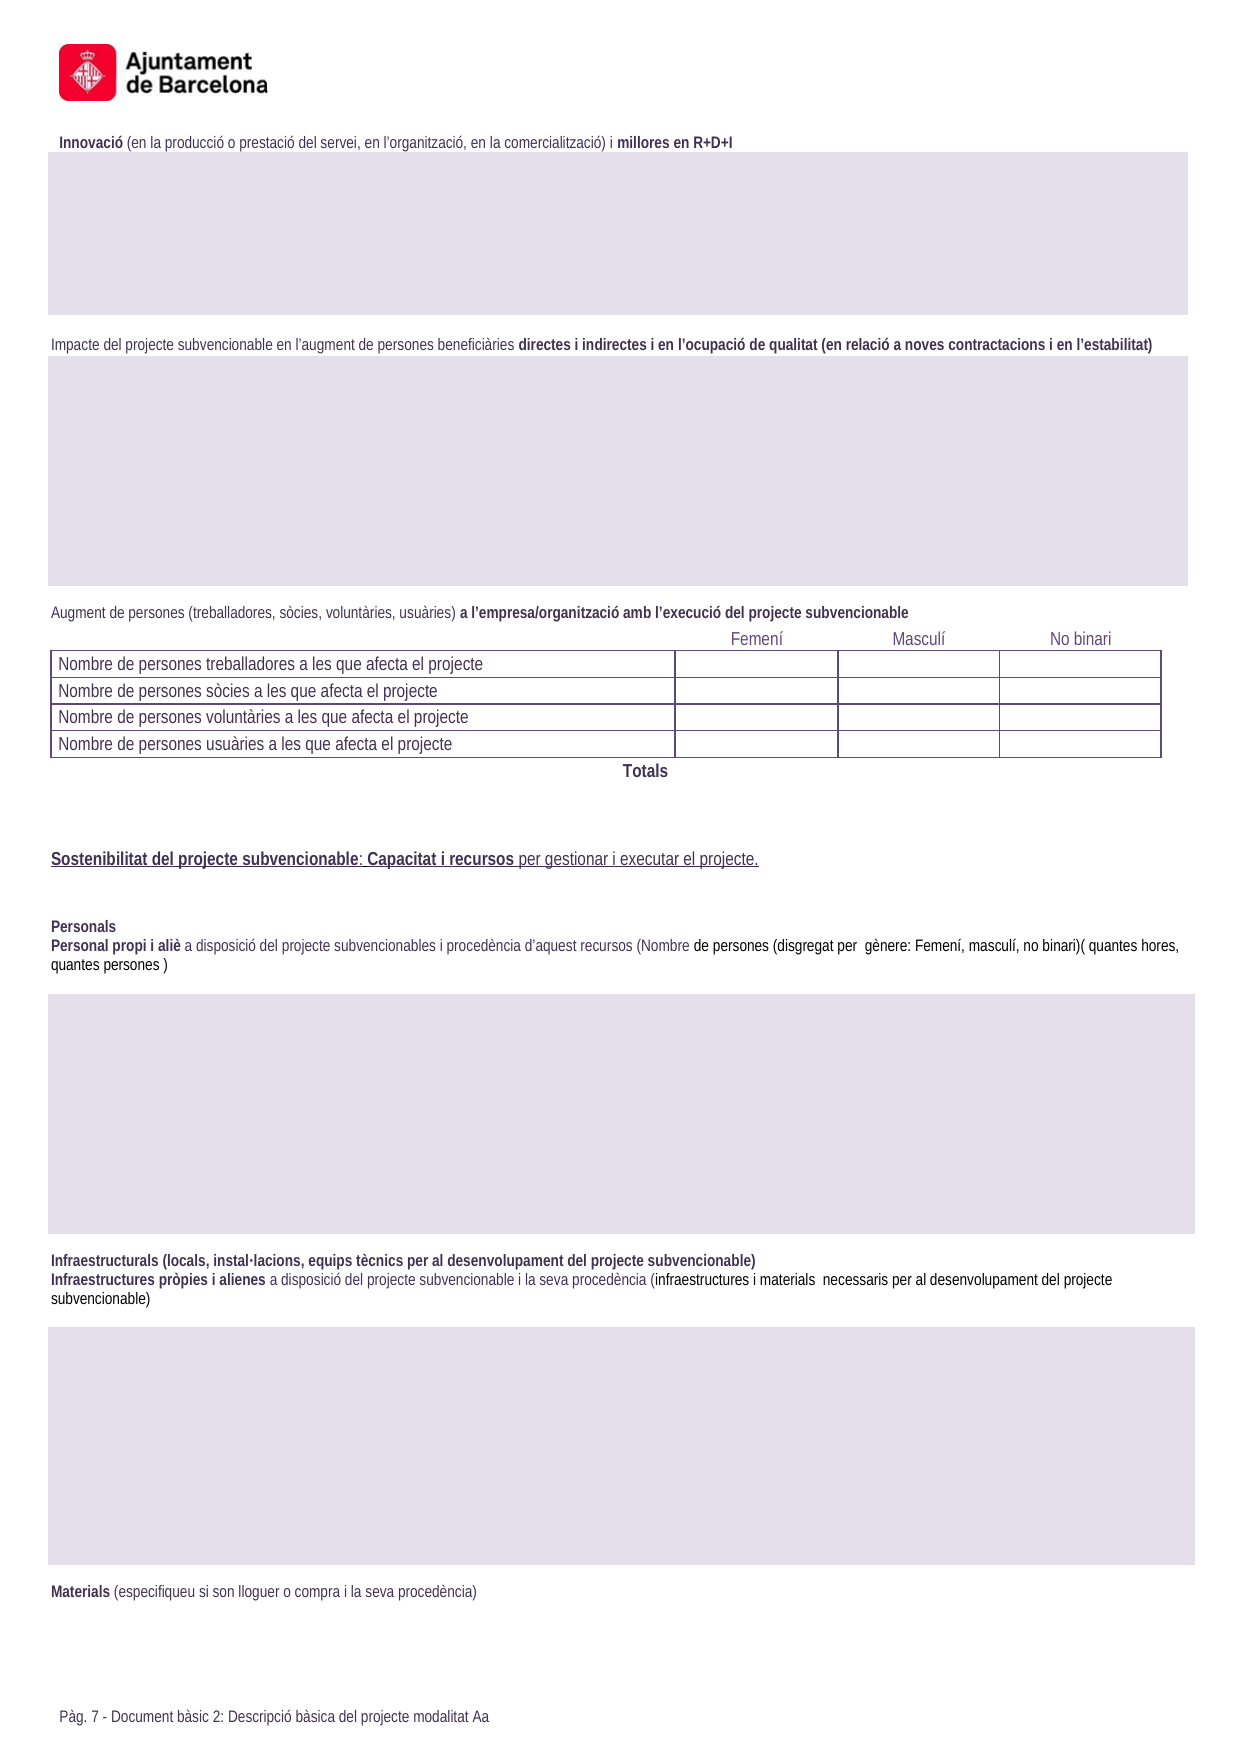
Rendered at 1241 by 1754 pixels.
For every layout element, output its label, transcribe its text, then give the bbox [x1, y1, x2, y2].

table_header Masculí [838, 622, 999, 649]
table_cell Personal propi i aliè a disposició del projecte subvencionables i procedència d’aquest recursos (Nombre de persones (disgregat per gènere: Femení, masculí, no binari)( quantes hores, quantes persones ) [48, 936, 1195, 993]
table_cell [48, 622, 1191, 790]
table_cell [1000, 758, 1161, 783]
table_header No binari [1000, 622, 1161, 649]
text Innovació (en la producció o prestació del servei, en l’organització, en la comercialització) i millores en R+D+I [59, 133, 1159, 152]
table_cell [1000, 731, 1160, 757]
table_cell Nombre de persones usuàries a les que afecta el projecte [52, 731, 674, 757]
table_cell [48, 994, 1195, 1234]
table_cell Impacte del projecte subvencionable en l’augment de persones beneficiàries directes i indirectes i en l’ocupació de qualitat (en relació a noves contractacions i en l’estabilitat) [48, 315, 1188, 356]
table_cell [838, 758, 999, 783]
table_header [51, 622, 675, 649]
table_cell Augment de persones (treballadores, sòcies, voluntàries, usuàries) a l’empresa/organització amb l’execució del projecte subvencionable [48, 586, 1191, 622]
picture [59, 44, 268, 101]
table_cell [676, 705, 837, 730]
table_cell Nombre de persones sòcies a les que afecta el projecte [52, 678, 674, 703]
table_cell [1000, 651, 1160, 677]
table_cell [839, 678, 999, 703]
table_cell Infraestructures pròpies i alienes a disposició del projecte subvencionable i la seva procedència (infraestructures i materials necessaris per al desenvolupament del projecte subvencionable) [48, 1270, 1195, 1327]
table_header [48, 152, 1188, 315]
table_cell Personals [48, 900, 1195, 936]
table_cell Nombre de persones treballadores a les que afecta el projecte [52, 651, 674, 677]
table_cell Infraestructurals (locals, instal·lacions, equips tècnics per al desenvolupament del projecte subvencionable) [48, 1234, 1195, 1270]
table_header Femení [675, 622, 838, 649]
table_cell [1000, 678, 1160, 703]
table_cell [48, 1327, 1195, 1565]
table_cell [676, 731, 837, 757]
table_cell Materials (especifiqueu si son lloguer o compra i la seva procedència) [48, 1565, 1195, 1601]
table_cell [48, 356, 1188, 586]
table_cell Nombre de persones voluntàries a les que afecta el projecte [52, 705, 674, 730]
table_header Sostenibilitat del projecte subvencionable: Capacitat i recursos per gestionar i executar el projecte. [48, 829, 1195, 900]
table_cell [676, 678, 837, 703]
table_cell [839, 731, 999, 757]
table_cell [839, 651, 999, 677]
table_cell [675, 758, 838, 783]
table_cell Totals [51, 758, 675, 783]
table_cell [676, 651, 837, 677]
table_cell [1000, 705, 1160, 730]
table_cell [839, 705, 999, 730]
